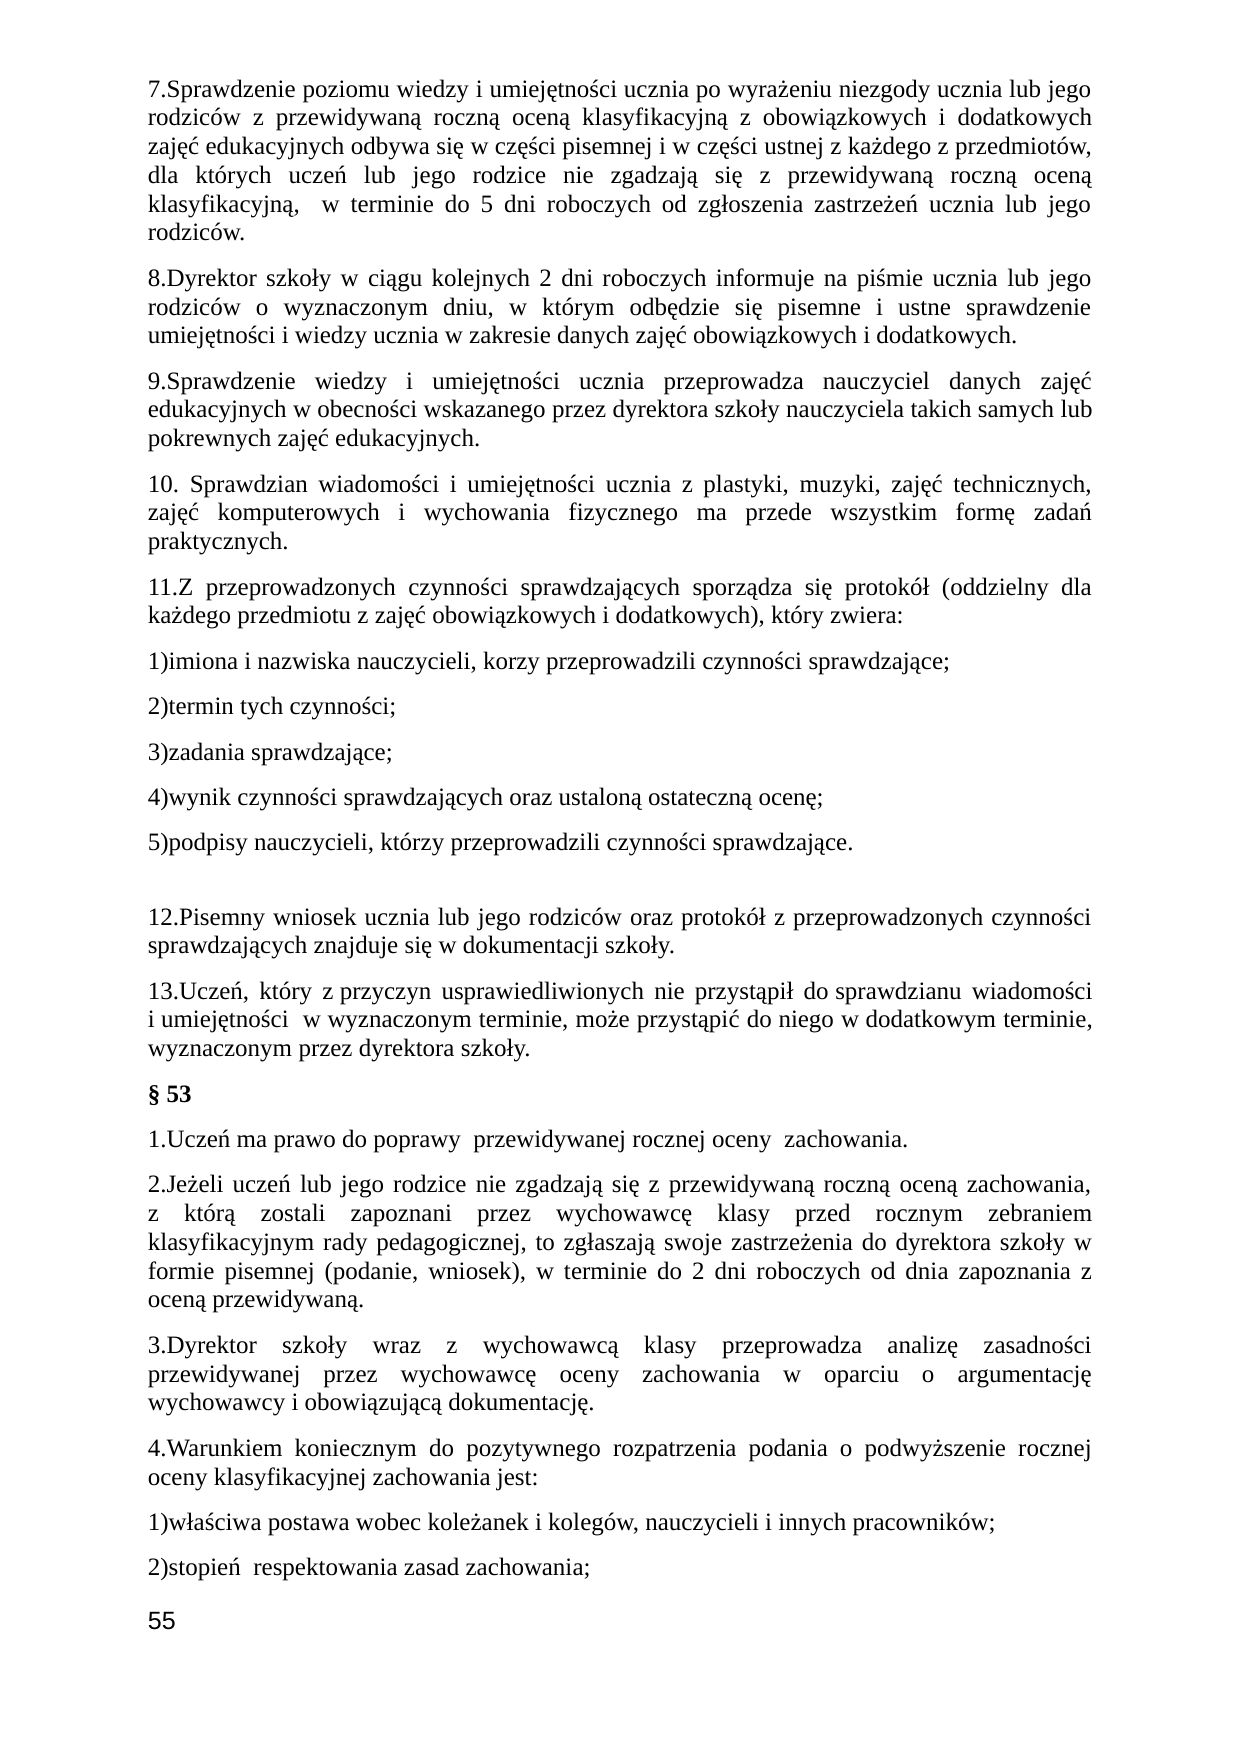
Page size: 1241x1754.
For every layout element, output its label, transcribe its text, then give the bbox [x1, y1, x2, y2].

text 3)zadania sprawdzające; [148, 737, 1093, 765]
text 12.Pisemny wniosek ucznia lub jego rodziców oraz protokół z przeprowadzonych czynności sprawdzających znajduje się w dokumentacji szkoły. [148, 902, 1093, 959]
text 3.Dyrektor szkoły wraz z wychowawcą klasy przeprowadza analizę zasadności przewidywanej przez wychowawcę oceny zachowania w oparciu o argumentację wychowawcy i obowiązującą dokumentację. [148, 1330, 1093, 1416]
text 11.Z przeprowadzonych czynności sprawdzających sporządza się protokół (oddzielny dla każdego przedmiotu z zajęć obowiązkowych i dodatkowych), który zwiera: [148, 572, 1093, 629]
text 5)podpisy nauczycieli, którzy przeprowadzili czynności sprawdzające. [148, 827, 1093, 856]
text 1)imiona i nazwiska nauczycieli, korzy przeprowadzili czynności sprawdzające; [148, 646, 1093, 674]
text 9.Sprawdzenie wiedzy i umiejętności ucznia przeprowadza nauczyciel danych zajęć edukacyjnych w obecności wskazanego przez dyrektora szkoły nauczyciela takich samych lub pokrewnych zajęć edukacyjnych. [148, 366, 1093, 452]
text 2)termin tych czynności; [148, 691, 1093, 720]
text 13.Uczeń, który z przyczyn usprawiedliwionych nie przystąpił do sprawdzianu wiadomości i umiejętności w wyznaczonym terminie, może przystąpić do niego w dodatkowym terminie, wyznaczonym przez dyrektora szkoły. [148, 976, 1093, 1062]
text § 53 [148, 1079, 1093, 1107]
text 4.Warunkiem koniecznym do pozytywnego rozpatrzenia podania o podwyższenie rocznej oceny klasyfikacyjnej zachowania jest: [148, 1433, 1093, 1490]
text 1)właściwa postawa wobec koleżanek i kolegów, nauczycieli i innych pracowników; [148, 1507, 1093, 1536]
text 10. Sprawdzian wiadomości i umiejętności ucznia z plastyki, muzyki, zajęć technicznych, zajęć komputerowych i wychowania fizycznego ma przede wszystkim formę zadań praktycznych. [148, 469, 1093, 555]
text 2.Jeżeli uczeń lub jego rodzice nie zgadzają się z przewidywaną roczną oceną zachowania, z którą zostali zapoznani przez wychowawcę klasy przed rocznym zebraniem klasyfikacyjnym rady pedagogicznej, to zgłaszają swoje zastrzeżenia do dyrektora szkoły w formie pisemnej (podanie, wniosek), w terminie do 2 dni roboczych od dnia zapoznania z oceną przewidywaną. [148, 1169, 1093, 1313]
text 2)stopień respektowania zasad zachowania; [148, 1552, 1093, 1581]
text 7.Sprawdzenie poziomu wiedzy i umiejętności ucznia po wyrażeniu niezgody ucznia lub jego rodziców z przewidywaną roczną oceną klasyfikacyjną z obowiązkowych i dodatkowych zajęć edukacyjnych odbywa się w części pisemnej i w części ustnej z każdego z przedmiotów, dla których uczeń lub jego rodzice nie zgadzają się z przewidywaną roczną oceną klasyfikacyjną, w terminie do 5 dni roboczych od zgłoszenia zastrzeżeń ucznia lub jego rodziców. [148, 74, 1093, 246]
text 4)wynik czynności sprawdzających oraz ustaloną ostateczną ocenę; [148, 782, 1093, 811]
text 8.Dyrektor szkoły w ciągu kolejnych 2 dni roboczych informuje na piśmie ucznia lub jego rodziców o wyznaczonym dniu, w którym odbędzie się pisemne i ustne sprawdzenie umiejętności i wiedzy ucznia w zakresie danych zajęć obowiązkowych i dodatkowych. [148, 263, 1093, 349]
text 1.Uczeń ma prawo do poprawy przewidywanej rocznej oceny zachowania. [148, 1124, 1093, 1153]
